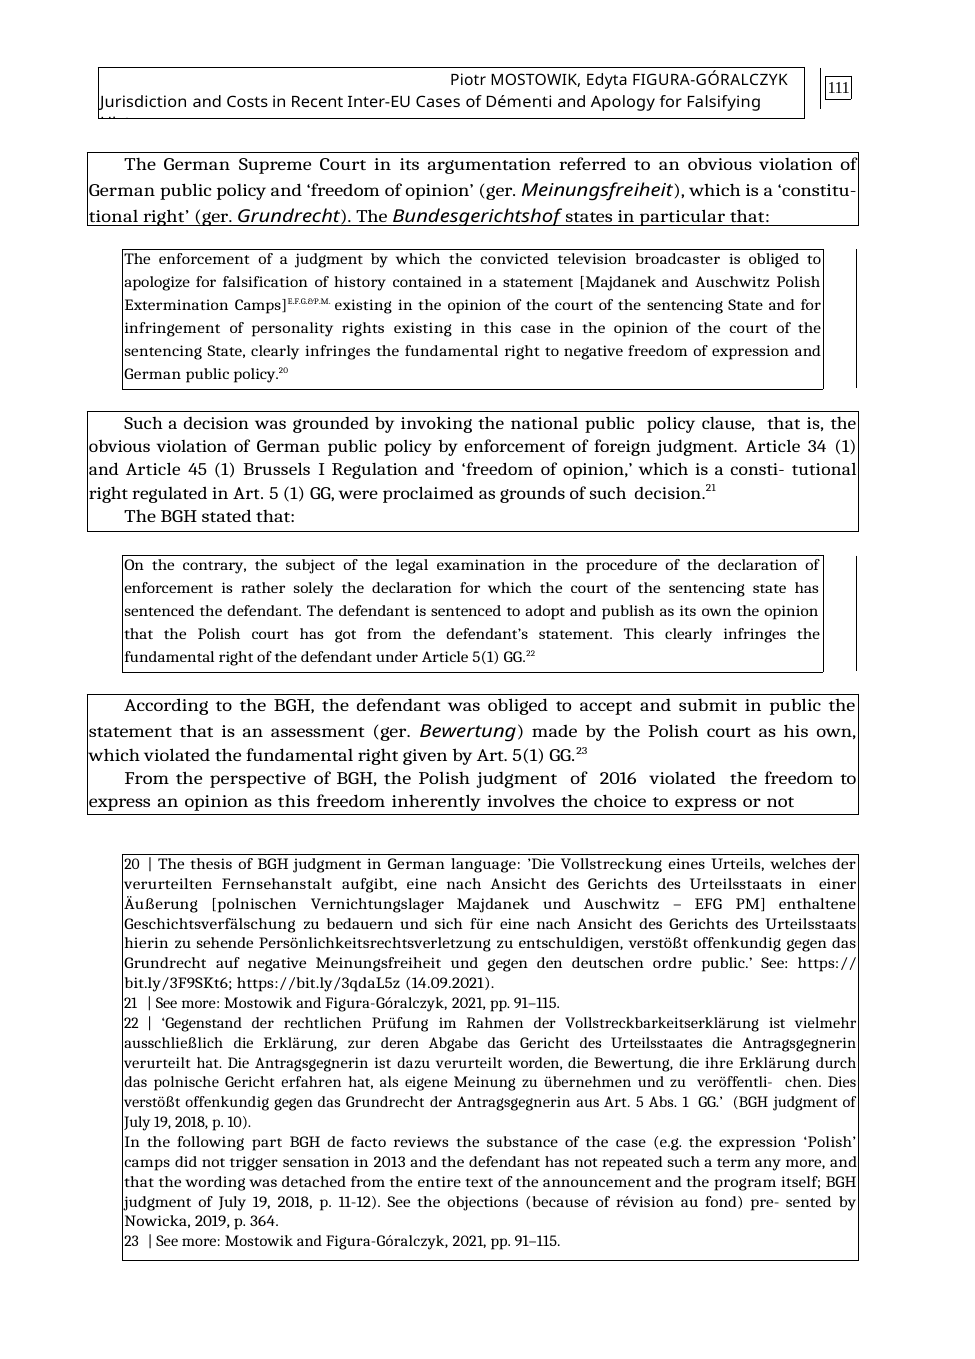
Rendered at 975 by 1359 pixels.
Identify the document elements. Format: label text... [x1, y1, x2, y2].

list | ‘Gegenstand der rechtlichen Prüfung im Rahmen der Vollstreckbarkeitserklärung ist vielmehr ausschließlich die Erklärung, zur deren Abgabe das Gericht des Urteilsstaates die Antragsgegnerin verurteilt hat. Die Antragsgegnerin ist dazu verurteilt worden, die Bewertung, die ihre Erklärung durch das polnische Gericht erfahren hat, als eigene Meinung zu übernehmen und zu veröffentli- chen. Dies verstößt offenkundig gegen das Grundrecht der Antragsgegnerin aus Art. 5 Abs. 1 GG.’ (BGH judgment of July 19, 2018, p. 10). [124, 1014, 856, 1131]
list | The thesis of BGH judgment in German language: ’Die Vollstreckung eines Urteils, welches der verurteilten Fernsehanstalt aufgibt, eine nach Ansicht des Gerichts des Urteilsstaats in einer Äußerung [polnischen Vernichtungslager Majdanek und Auschwitz – EFG PM] enthaltene Geschichtsverfälschung zu bedauern und sich für eine nach Ansicht des Gerichts des Urteilsstaats hierin zu sehende Persönlichkeitsrechtsverletzung zu entschuldigen, verstößt offenkundig gegen das Grundrecht auf negative Meinungsfreiheit und gegen den deutschen ordre public.’ See: https:// bit.ly/3F9SKt6; https://bit.ly/3qdaL5z (14.09.2021). [124, 856, 856, 992]
text The German Supreme Court in its argumentation referred to an obvious violation of German public policy and ‘freedom of opinion’ (ger. Meinungsfreiheit), which is a ‘constitu- tional right’ (ger. Grundrecht). The Bundesgerichtshof states in particular that: [89, 154, 857, 225]
text The BGH stated that: [124, 507, 858, 527]
text 111 [827, 77, 851, 97]
text Jurisdiction and Costs in Recent Inter-EU Cases of Démenti and Apology for Falsifying History [100, 90, 804, 118]
text From the perspective of BGH, the Polish judgment of 2016 violated the freedom to express an opinion as this freedom inherently involves the choice to express or not [89, 768, 857, 812]
text The enforcement of a judgment by which the convicted television broadcaster is obliged to apologize for falsification of history contained in a statement [Majdanek and Auschwitz Polish Extermination Camps]E.F.G.&P.M. existing in the opinion of the court of the sentencing State and for infringement of personality rights existing in this case in the opinion of the court of the sentencing State, clearly infringes the fundamental right to negative freedom of expression and German public policy.20 [124, 251, 821, 384]
text According to the BGH, the defendant was obliged to accept and submit in public the statement that is an assessment (ger. Bewertung) made by the Polish court as his own, which violated the fundamental right given by Art. 5(1) GG.23 [89, 696, 857, 766]
list | See more: Mostowik and Figura-Góralczyk, 2021, pp. 91–115. [124, 1233, 858, 1251]
list | See more: Mostowik and Figura-Góralczyk, 2021, pp. 91–115. [124, 994, 858, 1013]
text Piotr MOSTOWIK, Edyta FIGURA-GÓRALCZYK [450, 68, 804, 90]
text In the following part BGH de facto reviews the substance of the case (e.g. the expression ‘Polish’ camps did not trigger sensation in 2013 and the defendant has not repeated such a term any more, and that the wording was detached from the entire text of the announcement and the program itself; BGH judgment of July 19, 2018, p. 11-12). See the objections (because of révision au fond) pre- sented by Nowicka, 2019, p. 364. [124, 1133, 857, 1231]
text Such a decision was grounded by invoking the national public policy clause, that is, the obvious violation of German public policy by enforcement of foreign judgment. Article 34 (1) and Article 45 (1) Brussels I Regulation and ‘freedom of opinion,’ which is a consti- tutional right regulated in Art. 5 (1) GG, were proclaimed as grounds of such decision.21 [89, 413, 857, 503]
text On the contrary, the subject of the legal examination in the procedure of the declaration of enforcement is rather solely the declaration for which the court of the sentencing state has sentenced the defendant. The defendant is sentenced to adopt and publish as its own the opinion that the Polish court has got from the defendant’s statement. This clearly infringes the fundamental right of the defendant under Article 5(1) GG.22 [124, 557, 821, 667]
